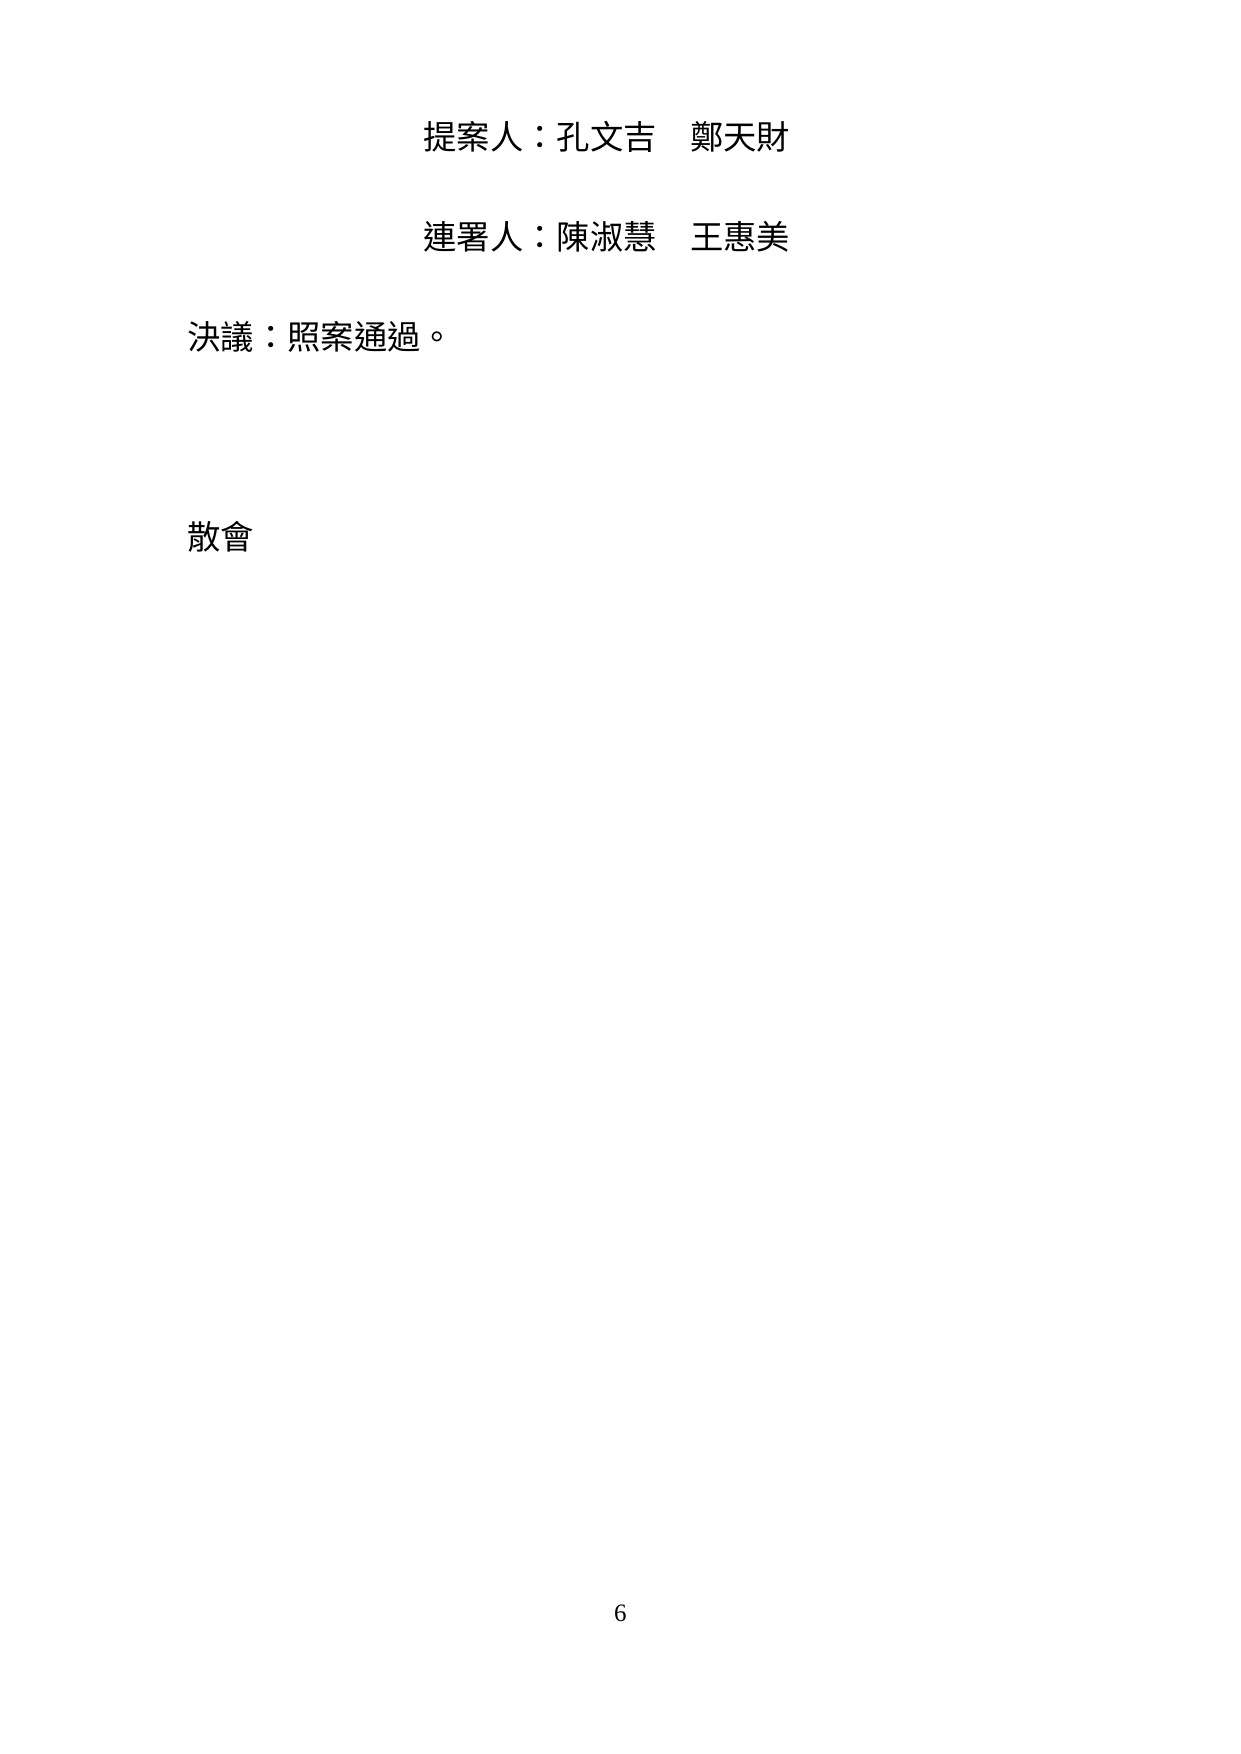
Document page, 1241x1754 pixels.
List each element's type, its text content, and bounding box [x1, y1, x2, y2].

text 決議：照案通過。 [187, 293, 1053, 356]
text 散會 [187, 493, 1053, 556]
text 提案人：孔文吉 鄭天財 [187, 93, 1053, 156]
text 連署人：陳淑慧 王惠美 [187, 193, 1053, 256]
